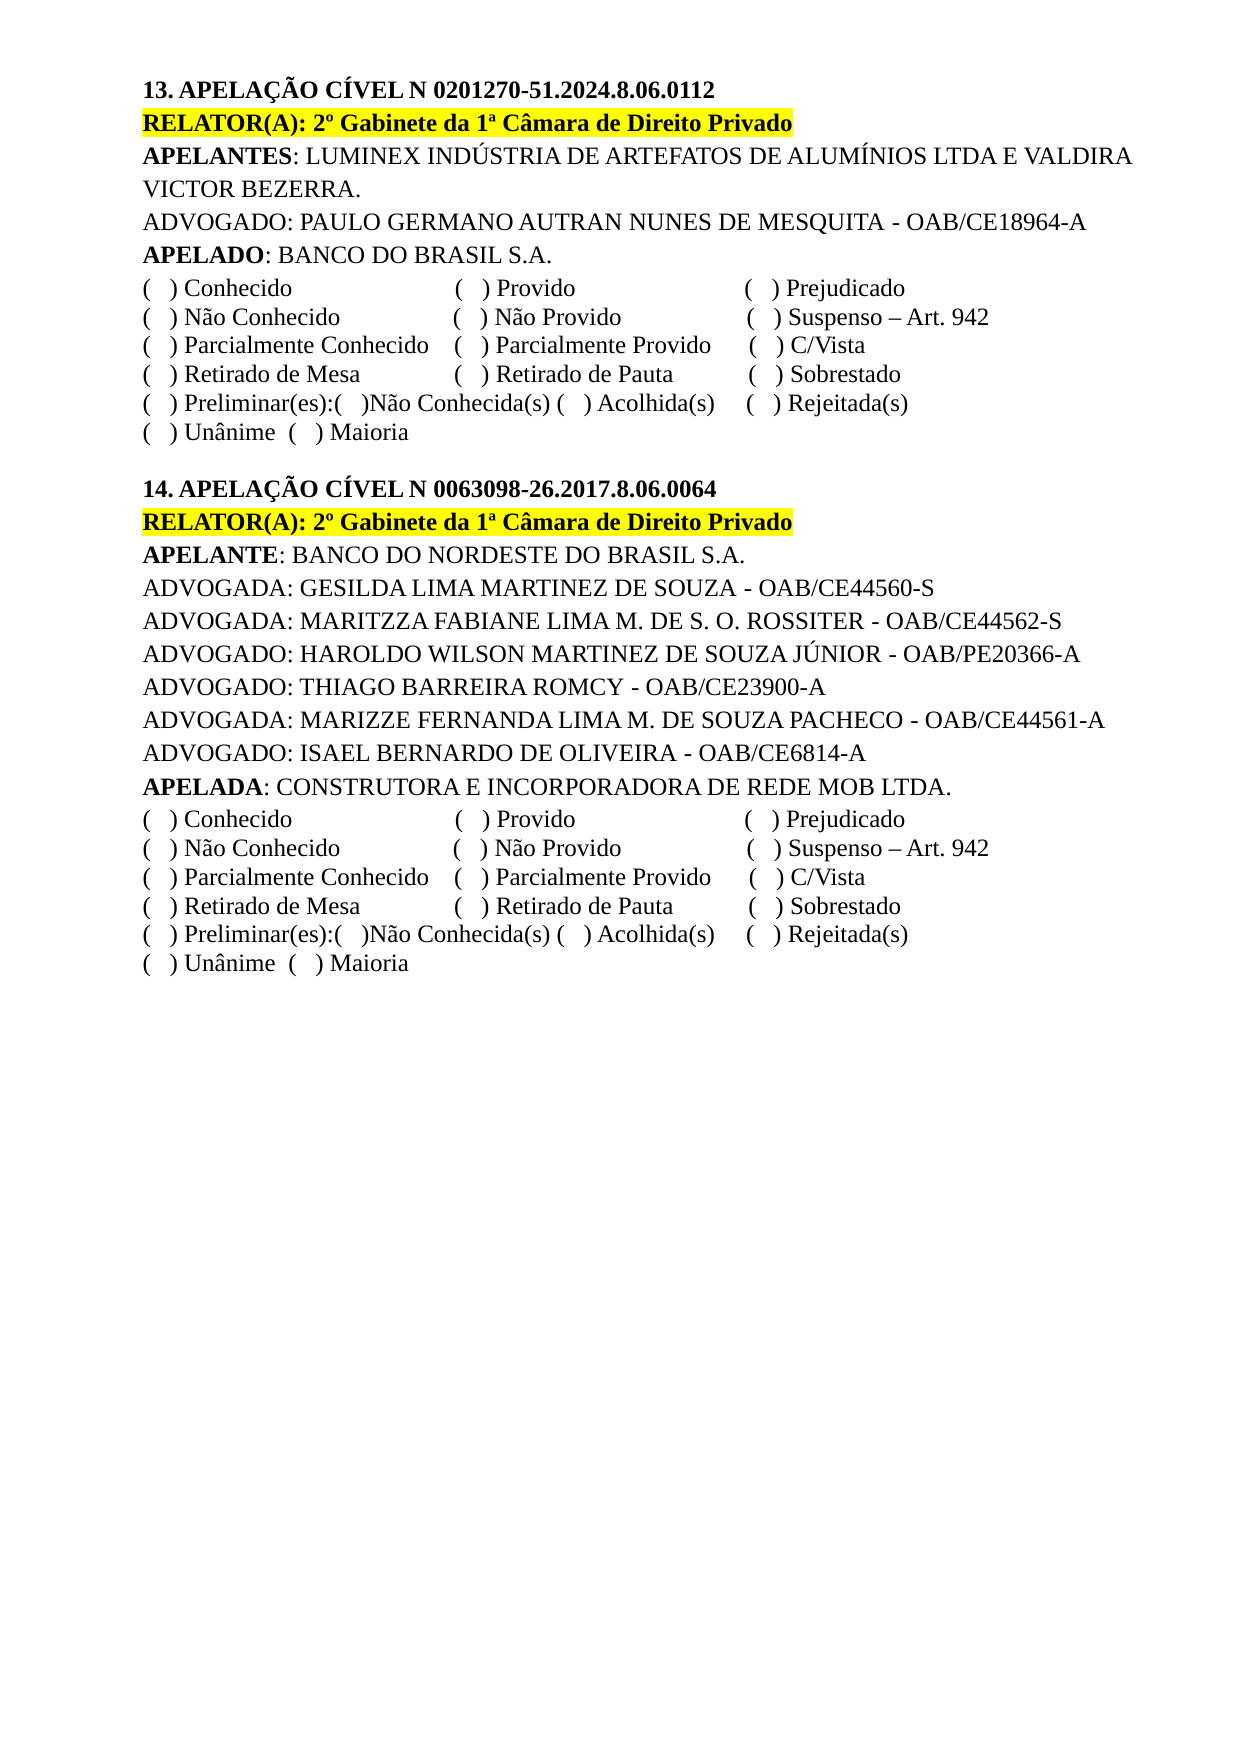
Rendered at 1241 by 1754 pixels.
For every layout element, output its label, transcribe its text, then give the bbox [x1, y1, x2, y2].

text 14. APELAÇÃO CÍVEL N 0063098-26.2017.8.06.0064 RELATOR(A): 2º Gabinete da 1ª Câmara de Direito Privado APELANTE: BANCO DO NORDESTE DO BRASIL S.A. ADVOGADA: GESILDA LIMA MARTINEZ DE SOUZA - OAB/CE44560-S ADVOGADA: MARITZZA FABIANE LIMA M. DE S. O. ROSSITER - OAB/CE44562-S ADVOGADO: HAROLDO WILSON MARTINEZ DE SOUZA JÚNIOR - OAB/PE20366-A ADVOGADO: THIAGO BARREIRA ROMCY - OAB/CE23900-A ADVOGADA: MARIZZE FERNANDA LIMA M. DE SOUZA PACHECO - OAB/CE44561-A ADVOGADO: ISAEL BERNARDO DE OLIVEIRA - OAB/CE6814-A APELADA: CONSTRUTORA E INCORPORADORA DE REDE MOB LTDA. [142, 474, 1141, 800]
text ( ) Retirado de Mesa ( ) Retirado de Pauta ( ) Sobrestado [142, 891, 1158, 919]
text ( ) Parcialmente Conhecido ( ) Parcialmente Provido ( ) C/Vista [142, 331, 1158, 359]
text ( ) Unânime ( ) Maioria [142, 417, 1158, 446]
text ( ) Não Conhecido ( ) Não Provido ( ) Suspenso – Art. 942 [142, 833, 1158, 862]
text ( ) Conhecido ( ) Provido ( ) Prejudicado [142, 804, 1141, 833]
text ( ) Não Conhecido ( ) Não Provido ( ) Suspenso – Art. 942 [142, 302, 1158, 331]
text ( ) Unânime ( ) Maioria [142, 948, 1141, 1043]
text ( ) Parcialmente Conhecido ( ) Parcialmente Provido ( ) C/Vista [142, 862, 1158, 891]
text ( ) Retirado de Mesa ( ) Retirado de Pauta ( ) Sobrestado [142, 359, 1158, 388]
text 13. APELAÇÃO CÍVEL N 0201270-51.2024.8.06.0112 RELATOR(A): 2º Gabinete da 1ª Câmara de Direito Privado APELANTES: LUMINEX INDÚSTRIA DE ARTEFATOS DE ALUMÍNIOS LTDA E VALDIRA VICTOR BEZERRA. ADVOGADO: PAULO GERMANO AUTRAN NUNES DE MESQUITA - OAB/CE18964-A APELADO: BANCO DO BRASIL S.A. [142, 75, 1141, 269]
text ( ) Preliminar(es):( )Não Conhecida(s) ( ) Acolhida(s) ( ) Rejeitada(s) [142, 388, 1158, 417]
text ( ) Conhecido ( ) Provido ( ) Prejudicado [142, 273, 1141, 302]
text ( ) Preliminar(es):( )Não Conhecida(s) ( ) Acolhida(s) ( ) Rejeitada(s) [142, 919, 1158, 948]
